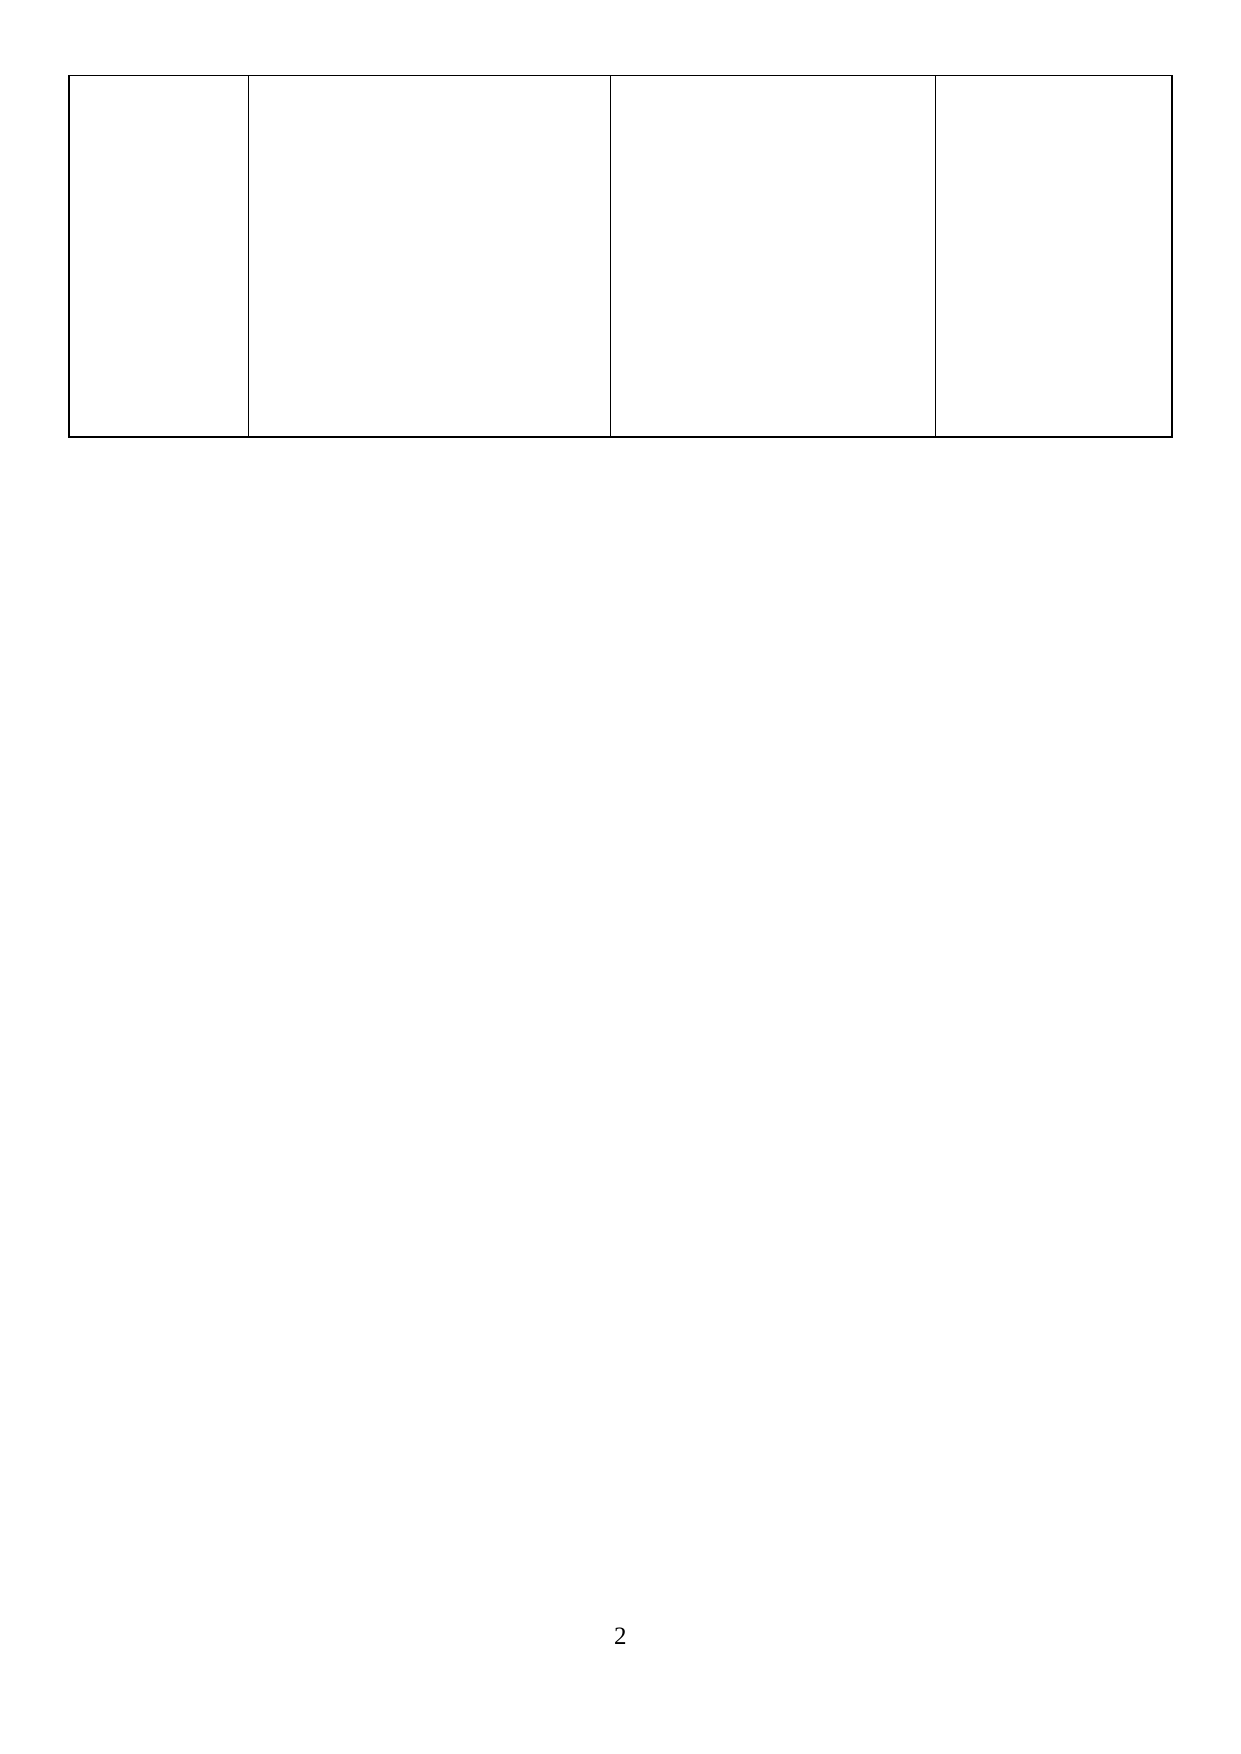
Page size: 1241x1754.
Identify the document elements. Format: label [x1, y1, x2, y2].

table_cell [249, 76, 610, 436]
table_cell [936, 76, 1171, 436]
table_cell [70, 76, 248, 436]
table_cell [611, 76, 935, 436]
